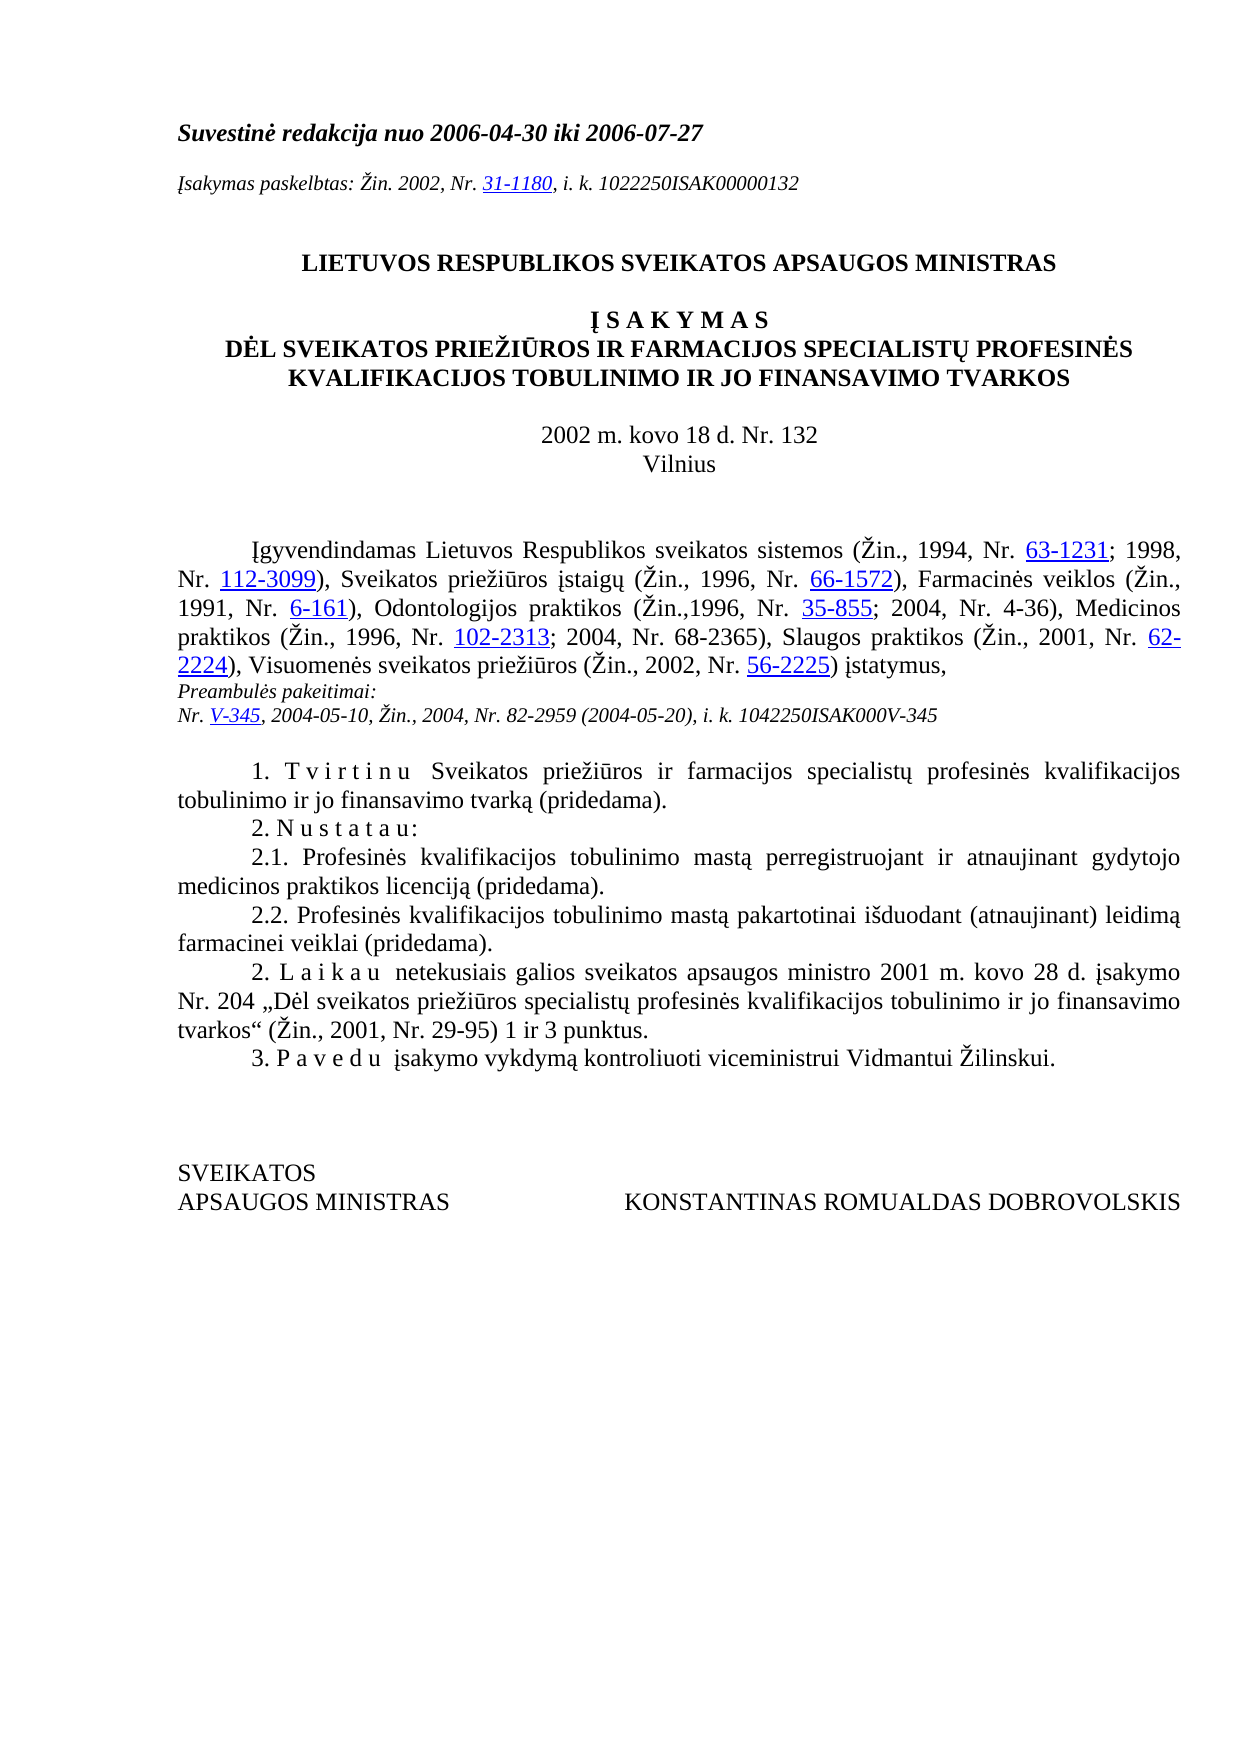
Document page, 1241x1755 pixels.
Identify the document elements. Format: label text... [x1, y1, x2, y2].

text 1. Tvirtinu Sveikatos priežiūros ir farmacijos specialistų profesinės kvalifikacijos tobulinimo ir jo finansavimo tvarką (pridedama). [177, 756, 1181, 813]
text Vilnius [177, 449, 1181, 478]
text Nr. V-345, 2004-05-10, Žin., 2004, Nr. 82-2959 (2004-05-20), i. k. 1042250ISAK000V-345 [177, 703, 1181, 727]
text 2002 m. kovo 18 d. Nr. 132 [177, 420, 1181, 449]
text 2.1. Profesinės kvalifikacijos tobulinimo mastą perregistruojant ir atnaujinant gydytojo medicinos praktikos licenciją (pridedama). [177, 842, 1181, 900]
text 2. Nustatau: [177, 813, 1181, 842]
text Preambulės pakeitimai: [177, 679, 1181, 703]
text 2.2. Profesinės kvalifikacijos tobulinimo mastą pakartotinai išduodant (atnaujinant) leidimą farmacinei veiklai (pridedama). [177, 900, 1181, 957]
text Įsakymas paskelbtas: Žin. 2002, Nr. 31-1180, i. k. 1022250ISAK00000132 [177, 171, 1181, 195]
text LIETUVOS RESPUBLIKOS SVEIKATOS APSAUGOS MINISTRAS [177, 248, 1181, 277]
text Įgyvendindamas Lietuvos Respublikos sveikatos sistemos (Žin., 1994, Nr. 63-1231; 1998, Nr. 112-3099), Sveikatos priežiūros įstaigų (Žin., 1996, Nr. 66-1572), Farmacinės veiklos (Žin., 1991, Nr. 6-161), Odontologijos praktikos (Žin.,1996, Nr. 35-855; 2004, Nr. 4-36), Medicinos praktikos (Žin., 1996, Nr. 102-2313; 2004, Nr. 68-2365), Slaugos praktikos (Žin., 2001, Nr. 62-2224), Visuomenės sveikatos priežiūros (Žin., 2002, Nr. 56-2225) įstatymus, [177, 535, 1181, 679]
text Suvestinė redakcija nuo 2006-04-30 iki 2006-07-27 [177, 118, 1181, 147]
text 3. Pavedu įsakymo vykdymą kontroliuoti viceministrui Vidmantui Žilinskui. [177, 1043, 1181, 1072]
text APSAUGOS MINISTRAS KONSTANTINAS ROMUALDAS DOBROVOLSKIS [177, 1187, 1181, 1216]
text 2. Laikau netekusiais galios sveikatos apsaugos ministro 2001 m. kovo 28 d. įsakymo Nr. 204 „Dėl sveikatos priežiūros specialistų profesinės kvalifikacijos tobulinimo ir jo finansavimo tvarkos“ (Žin., 2001, Nr. 29-95) 1 ir 3 punktus. [177, 957, 1181, 1043]
text SVEIKATOS [177, 1158, 1181, 1187]
text Į S A K Y M A S [177, 305, 1181, 334]
text DĖL SVEIKATOS PRIEŽIŪROS IR FARMACIJOS SPECIALISTŲ PROFESINĖS KVALIFIKACIJOS TOBULINIMO IR JO FINANSAVIMO TVARKOS [177, 334, 1181, 392]
